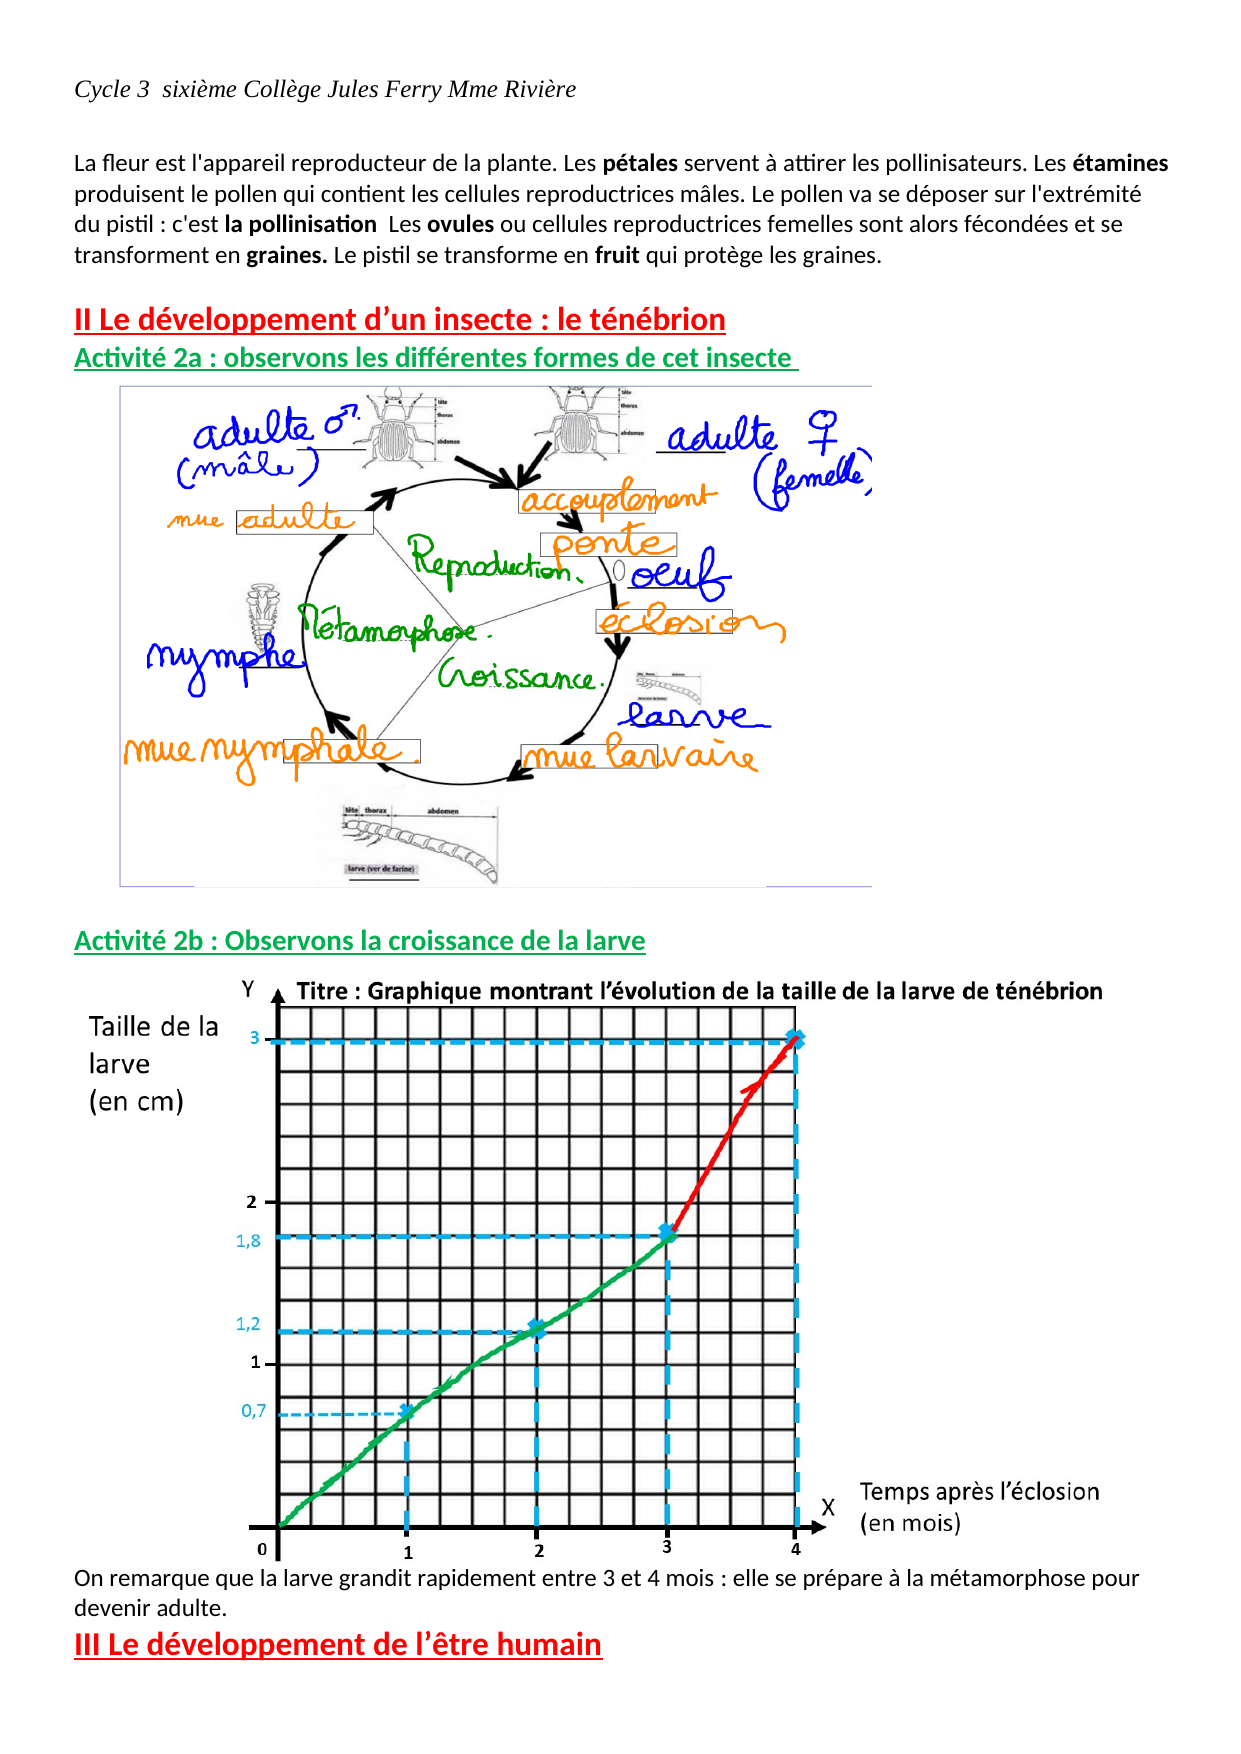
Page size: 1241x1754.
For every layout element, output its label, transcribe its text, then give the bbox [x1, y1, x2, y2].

list La fleur est l'appareil reproducteur de la plante. Les pétales servent à attirer les pollinisateurs. Les étamines produisent le pollen qui contient les cellules reproductrices mâles. Le pollen va se déposer sur l'extrémité du pistil : c'est la pollinisation Les ovules ou cellules reproductrices femelles sont alors fécondées et se transforment en graines. Le pistil se transforme en fruit qui protège les graines. [74, 148, 1181, 270]
text Activité 2a : observons les différentes formes de cet insecte [74, 339, 1181, 375]
text II Le développement d’un insecte : le ténébrion [74, 298, 1181, 339]
text III Le développement de l’être humain [74, 1623, 1181, 1663]
list Activité 2b : Observons la croissance de la larve [74, 922, 1181, 958]
text On remarque que la larve grandit rapidement entre 3 et 4 mois : elle se prépare à la métamorphose pour devenir adulte. [74, 1562, 1181, 1623]
